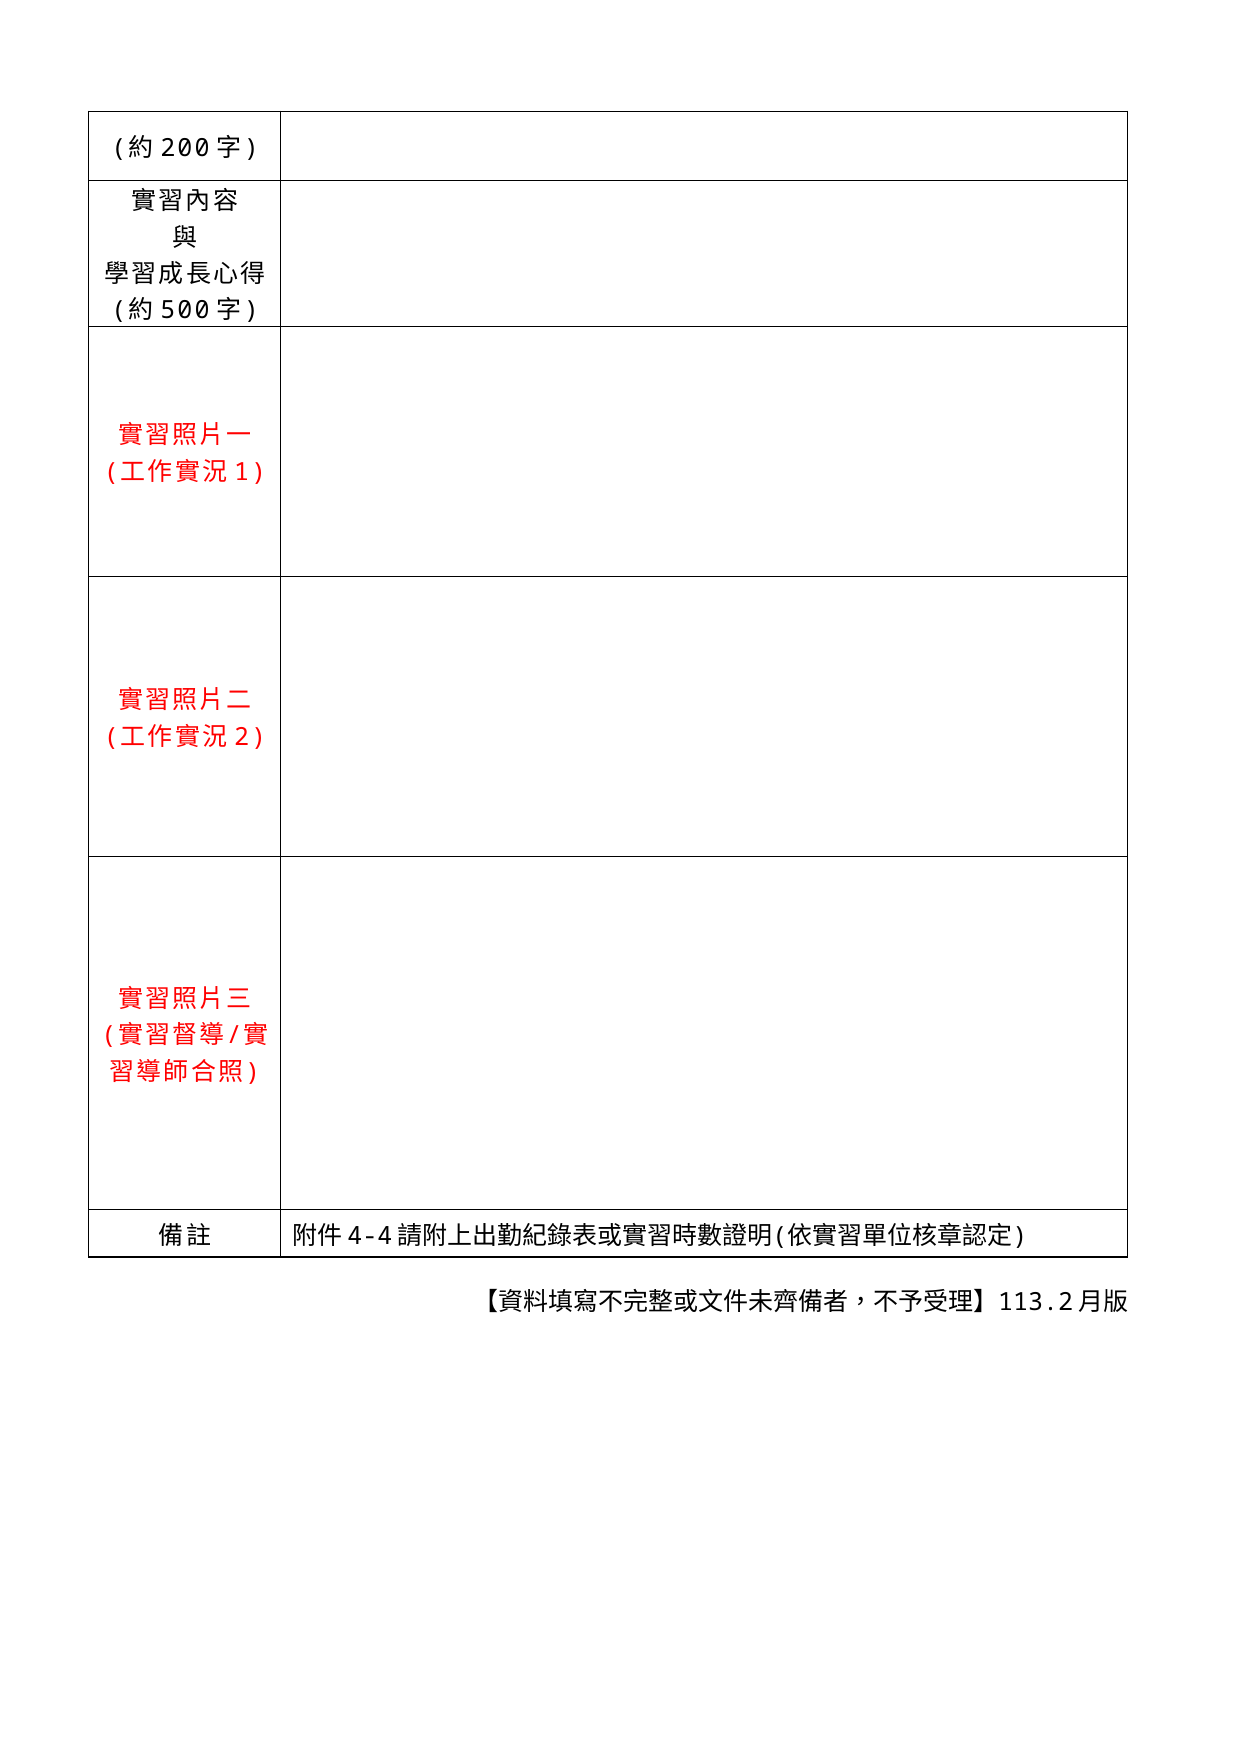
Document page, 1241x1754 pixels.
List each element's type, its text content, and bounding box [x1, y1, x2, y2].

table_cell 實習照片一 (工作實況1) [89, 327, 280, 576]
table_cell 實習照片三 (實習督導/實習導師合照) [89, 857, 280, 1209]
table_cell 附件4-4請附上出勤紀錄表或實習時數證明(依實習單位核章認定) [281, 1210, 1127, 1256]
table_cell [281, 577, 1127, 856]
table_cell 備註 [89, 1210, 280, 1256]
table_cell [281, 857, 1127, 1209]
table_cell 實習照片二 (工作實況2) [89, 577, 280, 856]
table_cell [281, 112, 1127, 180]
table_cell 實習內容 與 學習成長心得 (約500字) [89, 181, 280, 326]
table_cell [281, 327, 1127, 576]
text 【資料填寫不完整或文件未齊備者，不予受理】113.2月版 [89, 1258, 1128, 1320]
table_cell (約200字) [89, 112, 280, 180]
table_cell [281, 181, 1127, 326]
